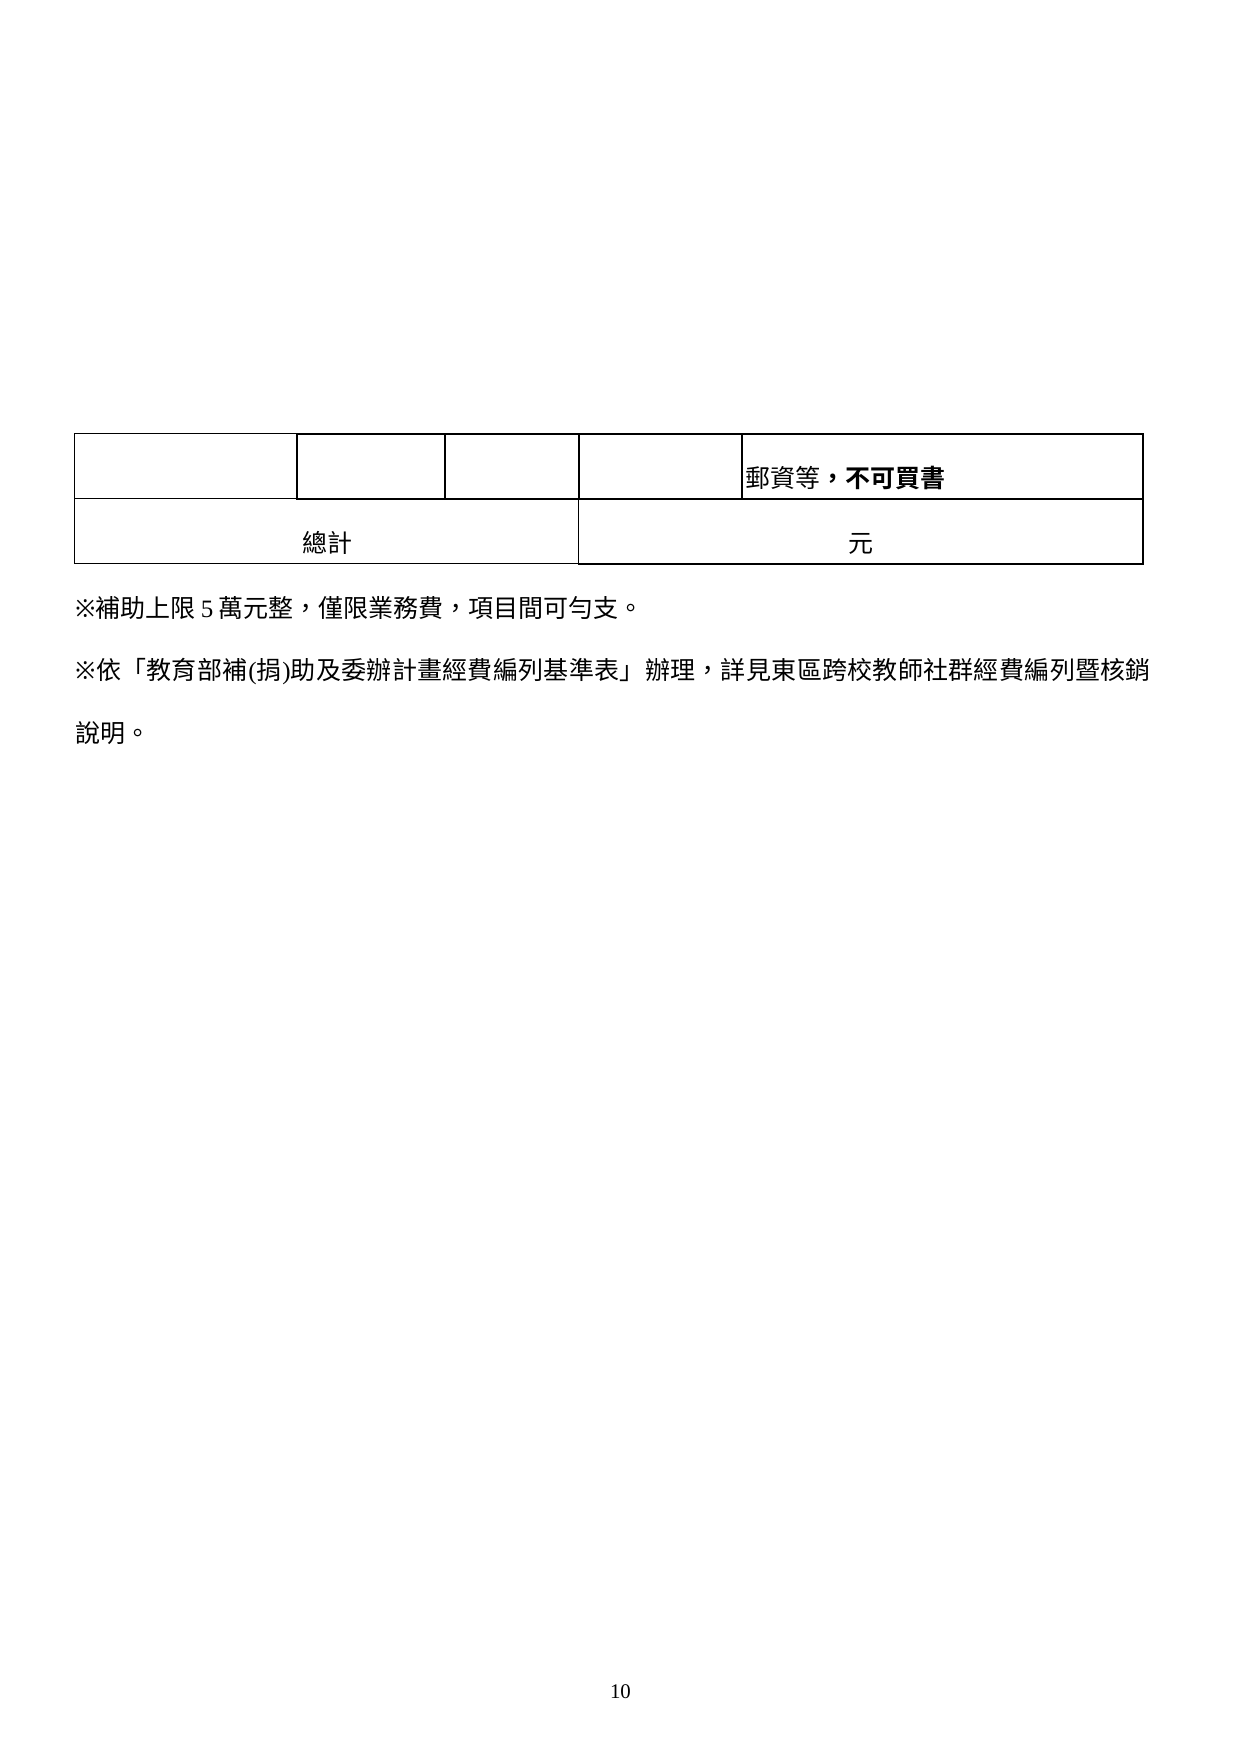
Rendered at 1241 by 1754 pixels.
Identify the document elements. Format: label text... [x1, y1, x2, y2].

text ※補助上限5萬元整，僅限業務費，項目間可勻支。 [75, 564, 1153, 627]
table_cell [298, 435, 444, 498]
table_cell [580, 435, 741, 498]
table_cell [75, 434, 296, 498]
table_cell 元 [579, 500, 1142, 562]
table_cell [446, 435, 578, 498]
table_cell 郵資等，不可買書 [743, 435, 1142, 498]
text ※依「教育部補(捐)助及委辦計畫經費編列基準表」辦理，詳見東區跨校教師社群經費編列暨核銷說明。 [75, 627, 1153, 752]
table_cell 總計 [75, 499, 578, 562]
